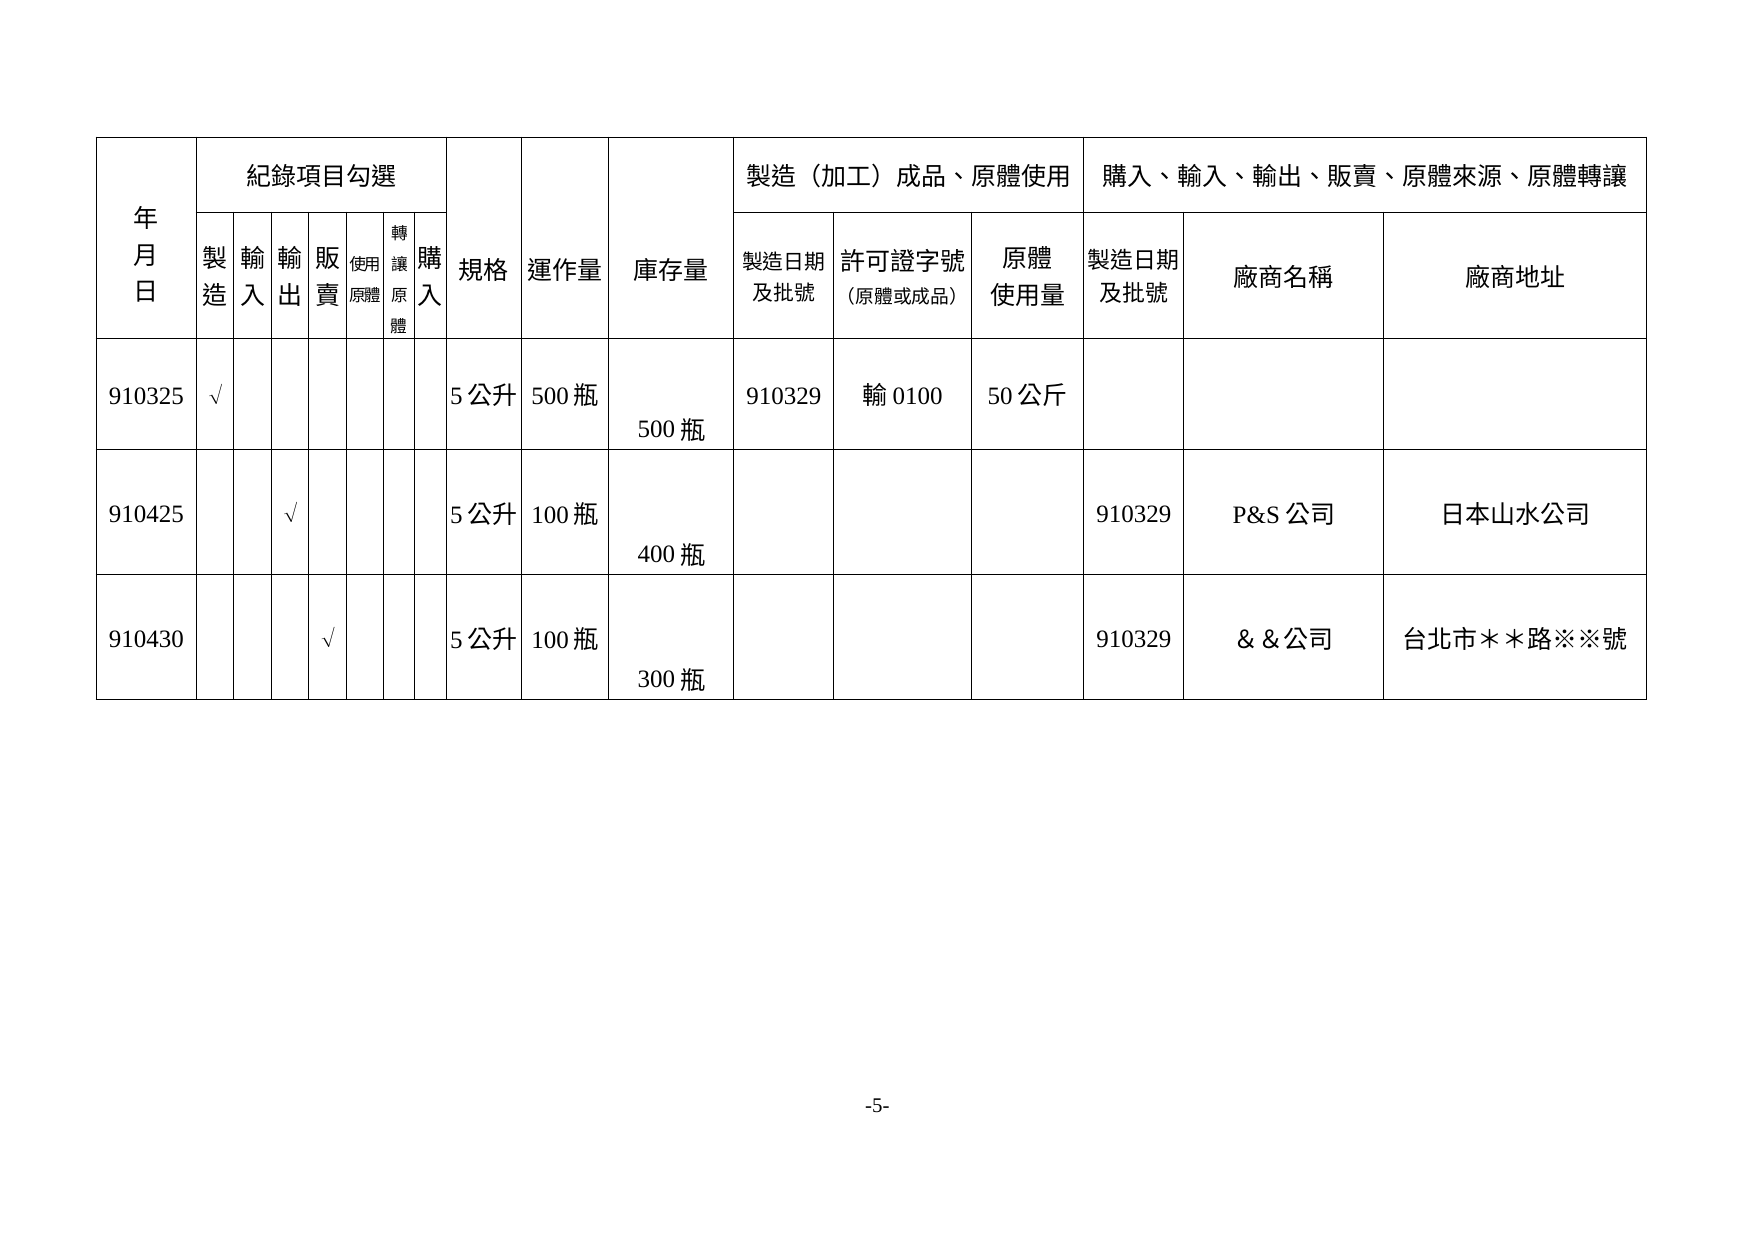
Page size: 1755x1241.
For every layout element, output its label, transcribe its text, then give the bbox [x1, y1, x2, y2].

table_cell 910425 [97, 450, 196, 574]
table_cell 910329 [734, 339, 833, 449]
table_cell 原體 使用量 [972, 213, 1083, 338]
table_cell 製造 [197, 213, 233, 338]
table_cell 台北市＊＊路※※號 [1384, 575, 1646, 699]
table_cell [734, 450, 833, 574]
table_cell 購入、輸入、輸出、販賣、原體來源、原體轉讓 [1084, 138, 1646, 212]
table_cell [197, 450, 233, 574]
table_cell [384, 450, 414, 574]
table_cell 廠商地址 [1384, 213, 1646, 338]
table_cell 100瓶 [522, 450, 608, 574]
table_cell 日本山水公司 [1384, 450, 1646, 574]
table_cell 500瓶 [609, 339, 733, 449]
table_cell [309, 339, 346, 449]
table_cell 輸出 [272, 213, 308, 338]
table_cell 製造日期及批號 [1084, 213, 1183, 338]
table_cell 使用原體 [347, 213, 383, 338]
table_cell [347, 575, 383, 699]
table_cell [309, 450, 346, 574]
table_cell 輸0100 [834, 339, 971, 449]
table_cell [272, 339, 308, 449]
table_cell [197, 575, 233, 699]
table_cell P&S公司 [1184, 450, 1383, 574]
table_cell [384, 575, 414, 699]
table_cell 廠商名稱 [1184, 213, 1383, 338]
table_cell 50公斤 [972, 339, 1083, 449]
table_cell 運作量 [522, 138, 608, 338]
table_cell 910430 [97, 575, 196, 699]
table_cell 400瓶 [609, 450, 733, 574]
table_cell  [309, 575, 346, 699]
table_cell 910329 [1084, 575, 1183, 699]
table_cell 庫存量 [609, 138, 733, 338]
table_cell 紀錄項目勾選 [197, 138, 446, 212]
table_cell 轉讓原體 [384, 213, 414, 338]
table_cell 輸入 [234, 213, 271, 338]
table_cell 販賣 [309, 213, 346, 338]
table_cell [234, 575, 271, 699]
table_cell ＆＆公司 [1184, 575, 1383, 699]
table_cell 許可證字號（原體或成品） [834, 213, 971, 338]
table_cell 300瓶 [609, 575, 733, 699]
table_cell 100瓶 [522, 575, 608, 699]
table_cell [234, 339, 271, 449]
table_cell [1184, 339, 1383, 449]
table_cell [834, 450, 971, 574]
table_cell [1384, 339, 1646, 449]
table_cell [1084, 339, 1183, 449]
table_cell [972, 575, 1083, 699]
table_cell 910325 [97, 339, 196, 449]
table_cell [272, 575, 308, 699]
table_cell [347, 450, 383, 574]
table_cell [972, 450, 1083, 574]
table_cell [834, 575, 971, 699]
table_cell [734, 575, 833, 699]
table_cell 製造（加工）成品、原體使用 [734, 138, 1083, 212]
table_cell [234, 450, 271, 574]
table_cell [347, 339, 383, 449]
table_cell [415, 339, 446, 449]
table_cell  [272, 450, 308, 574]
table_cell 5公升 [447, 339, 521, 449]
table_cell 910329 [1084, 450, 1183, 574]
table_cell 5公升 [447, 575, 521, 699]
table_cell 年 月 日 [97, 138, 196, 338]
table_cell [384, 339, 414, 449]
table_cell 製造日期 及批號 [734, 213, 833, 338]
table_cell [415, 450, 446, 574]
table_cell 5公升 [447, 450, 521, 574]
table_cell [415, 575, 446, 699]
table_cell 規格 [447, 138, 521, 338]
table_cell  [197, 339, 233, 449]
table_cell 500瓶 [522, 339, 608, 449]
table_cell 購 入 [415, 213, 446, 338]
